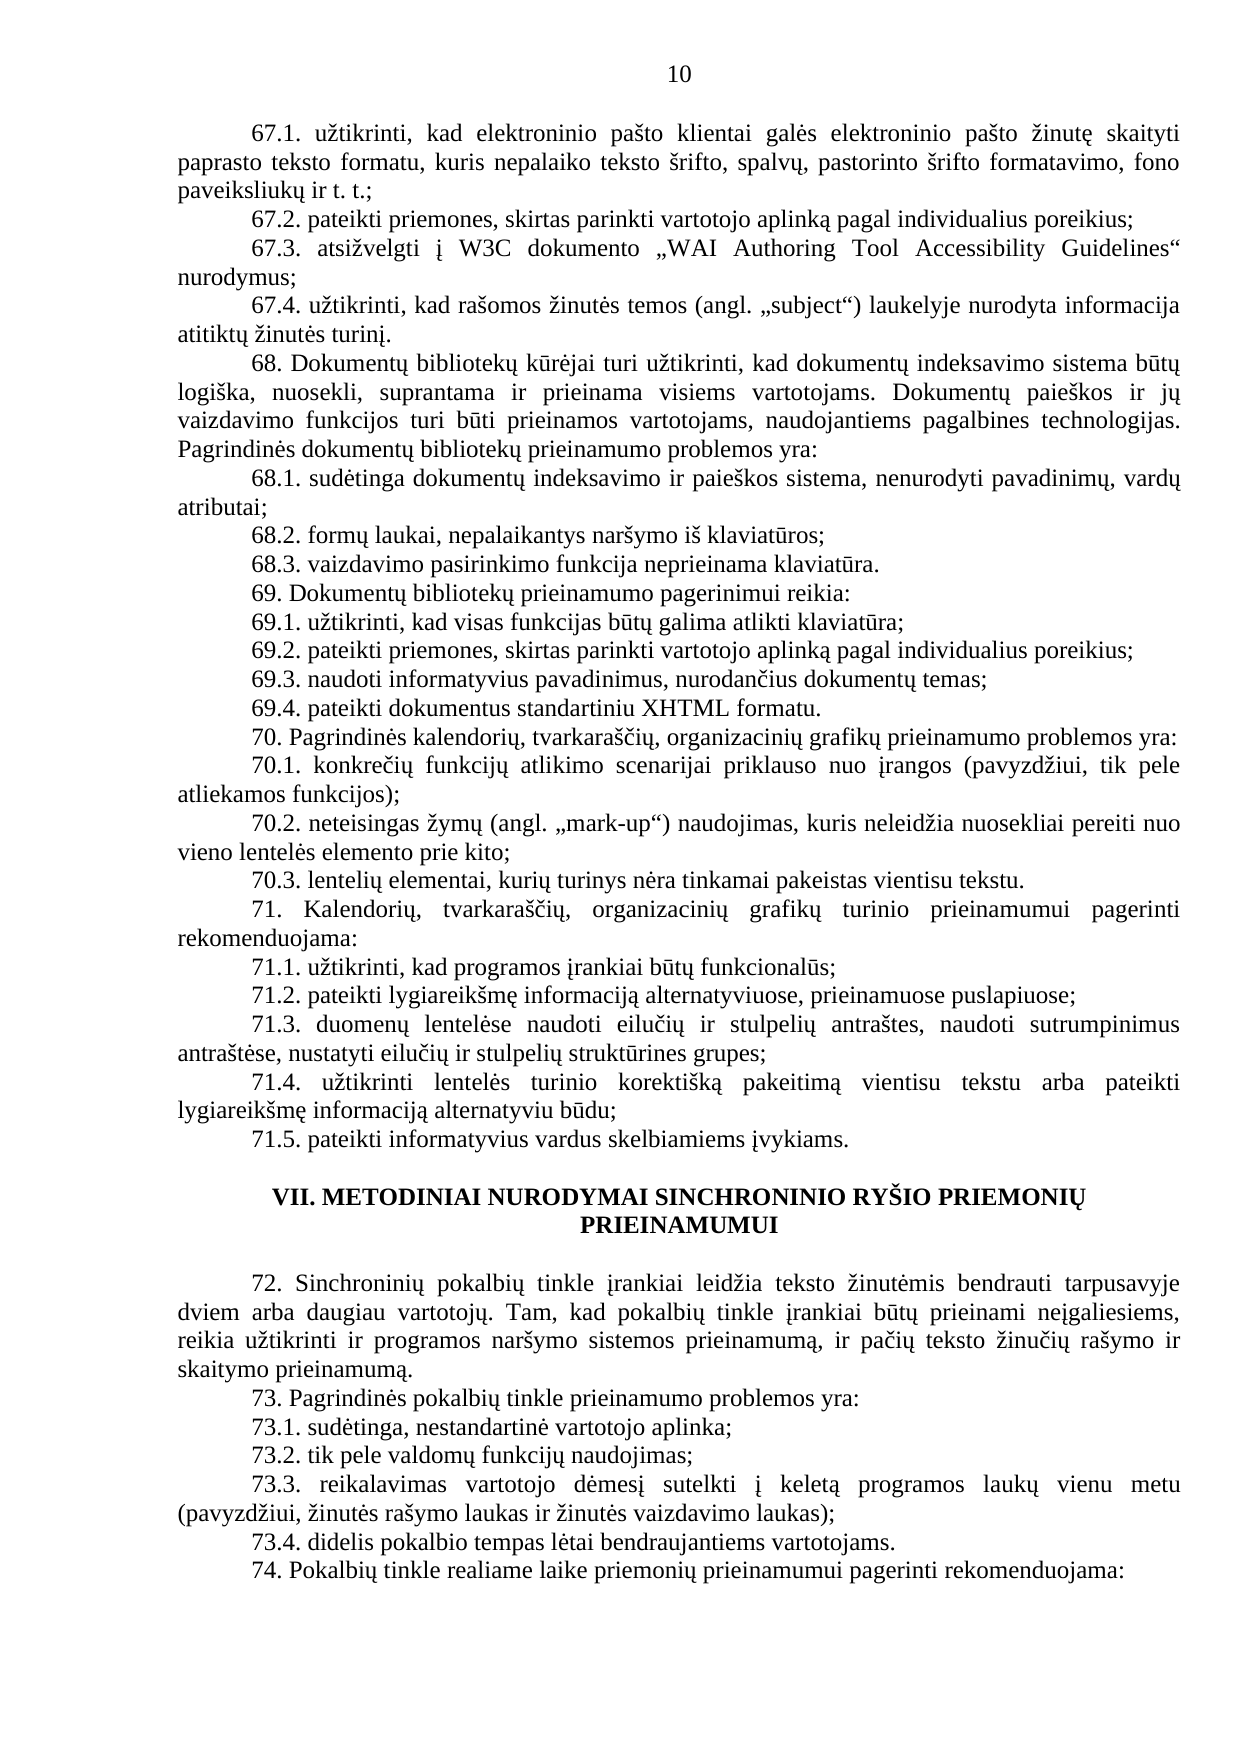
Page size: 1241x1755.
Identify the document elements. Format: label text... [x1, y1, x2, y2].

text 68.1. sudėtinga dokumentų indeksavimo ir paieškos sistema, nenurodyti pavadinimų, vardų atributai; [177, 463, 1181, 521]
text 69.4. pateikti dokumentus standartiniu XHTML formatu. [177, 693, 1181, 722]
text 73.2. tik pele valdomų funkcijų naudojimas; [177, 1441, 1181, 1469]
text 67.1. užtikrinti, kad elektroninio pašto klientai galės elektroninio pašto žinutę skaityti paprasto teksto formatu, kuris nepalaiko teksto šrifto, spalvų, pastorinto šrifto formatavimo, fono paveiksliukų ir t. t.; [177, 118, 1181, 204]
text 73.4. didelis pokalbio tempas lėtai bendraujantiems vartotojams. [177, 1527, 1181, 1556]
text 73.3. reikalavimas vartotojo dėmesį sutelkti į keletą programos laukų vienu metu (pavyzdžiui, žinutės rašymo laukas ir žinutės vaizdavimo laukas); [177, 1469, 1181, 1527]
text 71.3. duomenų lentelėse naudoti eilučių ir stulpelių antraštes, naudoti sutrumpinimus antraštėse, nustatyti eilučių ir stulpelių struktūrines grupes; [177, 1009, 1181, 1067]
text 73. Pagrindinės pokalbių tinkle prieinamumo problemos yra: [177, 1383, 1181, 1412]
text 71.2. pateikti lygiareikšmę informaciją alternatyviuose, prieinamuose puslapiuose; [177, 981, 1181, 1009]
text 68.3. vaizdavimo pasirinkimo funkcija neprieinama klaviatūra. [177, 549, 1181, 578]
text 74. Pokalbių tinkle realiame laike priemonių prieinamumui pagerinti rekomenduojama: [177, 1556, 1181, 1584]
text 73.1. sudėtinga, nestandartinė vartotojo aplinka; [177, 1412, 1181, 1441]
text 69.1. užtikrinti, kad visas funkcijas būtų galima atlikti klaviatūra; [177, 607, 1181, 636]
text 68. Dokumentų bibliotekų kūrėjai turi užtikrinti, kad dokumentų indeksavimo sistema būtų logiška, nuosekli, suprantama ir prieinama visiems vartotojams. Dokumentų paieškos ir jų vaizdavimo funkcijos turi būti prieinamos vartotojams, naudojantiems pagalbines technologijas. Pagrindinės dokumentų bibliotekų prieinamumo problemos yra: [177, 348, 1181, 463]
text 71.1. užtikrinti, kad programos įrankiai būtų funkcionalūs; [177, 952, 1181, 981]
text 69.2. pateikti priemones, skirtas parinkti vartotojo aplinką pagal individualius poreikius; [177, 636, 1181, 664]
text 67.2. pateikti priemones, skirtas parinkti vartotojo aplinką pagal individualius poreikius; [177, 204, 1181, 233]
text VII. METODINIAI NURODYMAI SINCHRONINIO RYŠIO PRIEMONIŲ PRIEINAMUMUI [177, 1182, 1181, 1239]
text 70.1. konkrečių funkcijų atlikimo scenarijai priklauso nuo įrangos (pavyzdžiui, tik pele atliekamos funkcijos); [177, 751, 1181, 808]
text 72. Sinchroninių pokalbių tinkle įrankiai leidžia teksto žinutėmis bendrauti tarpusavyje dviem arba daugiau vartotojų. Tam, kad pokalbių tinkle įrankiai būtų prieinami neįgaliesiems, reikia užtikrinti ir programos naršymo sistemos prieinamumą, ir pačių teksto žinučių rašymo ir skaitymo prieinamumą. [177, 1268, 1181, 1383]
text 70.3. lentelių elementai, kurių turinys nėra tinkamai pakeistas vientisu tekstu. [177, 866, 1181, 894]
text 71. Kalendorių, tvarkaraščių, organizacinių grafikų turinio prieinamumui pagerinti rekomenduojama: [177, 894, 1181, 952]
text 71.4. užtikrinti lentelės turinio korektišką pakeitimą vientisu tekstu arba pateikti lygiareikšmę informaciją alternatyviu būdu; [177, 1067, 1181, 1124]
text 69. Dokumentų bibliotekų prieinamumo pagerinimui reikia: [177, 578, 1181, 607]
text 67.3. atsižvelgti į W3C dokumento „WAI Authoring Tool Accessibility Guidelines“ nurodymus; [177, 233, 1181, 291]
text 67.4. užtikrinti, kad rašomos žinutės temos (angl. „subject“) laukelyje nurodyta informacija atitiktų žinutės turinį. [177, 291, 1181, 348]
text 71.5. pateikti informatyvius vardus skelbiamiems įvykiams. [177, 1124, 1181, 1153]
text 69.3. naudoti informatyvius pavadinimus, nurodančius dokumentų temas; [177, 664, 1181, 693]
text 70. Pagrindinės kalendorių, tvarkaraščių, organizacinių grafikų prieinamumo problemos yra: [177, 722, 1181, 751]
text 70.2. neteisingas žymų (angl. „mark-up“) naudojimas, kuris neleidžia nuosekliai pereiti nuo vieno lentelės elemento prie kito; [177, 808, 1181, 866]
text 68.2. formų laukai, nepalaikantys naršymo iš klaviatūros; [177, 521, 1181, 549]
